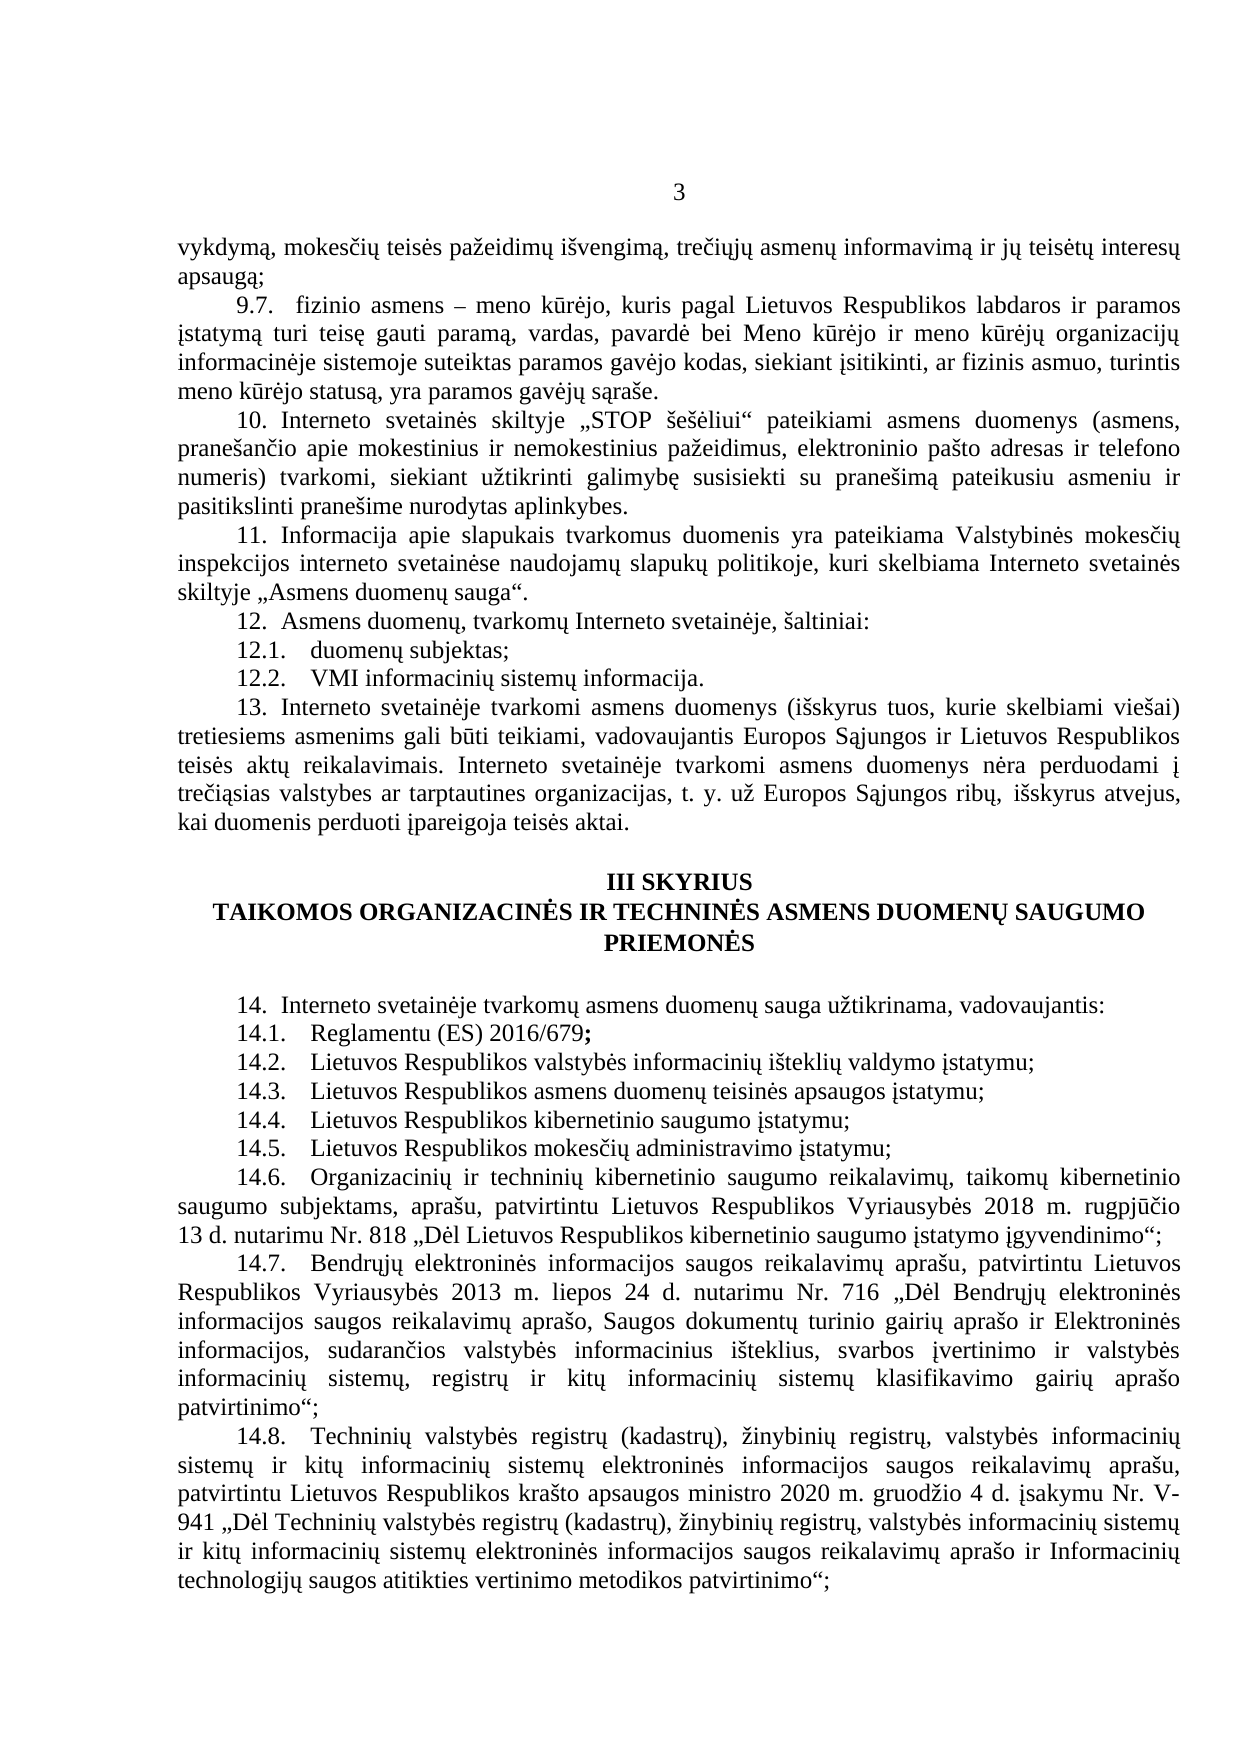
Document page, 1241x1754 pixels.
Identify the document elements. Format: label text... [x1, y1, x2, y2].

text TAIKOMOS ORGANIZACINĖS IR TECHNINĖS ASMENS DUOMENŲ SAUGUMO PRIEMONĖS [177, 897, 1181, 957]
text 14.5. Lietuvos Respublikos mokesčių administravimo įstatymu; [236, 1133, 1181, 1162]
text 14.7. Bendrųjų elektroninės informacijos saugos reikalavimų aprašu, patvirtintu Lietuvos Respublikos Vyriausybės 2013 m. liepos 24 d. nutarimu Nr. 716 „Dėl Bendrųjų elektroninės informacijos saugos reikalavimų aprašo, Saugos dokumentų turinio gairių aprašo ir Elektroninės informacijos, sudarančios valstybės informacinius išteklius, svarbos įvertinimo ir valstybės informacinių sistemų, registrų ir kitų informacinių sistemų klasifikavimo gairių aprašo patvirtinimo“; [177, 1248, 1181, 1421]
text 12.2. VMI informacinių sistemų informacija. [177, 663, 1181, 692]
text 11. Informacija apie slapukais tvarkomus duomenis yra pateikiama Valstybinės mokesčių inspekcijos interneto svetainėse naudojamų slapukų politikoje, kuri skelbiama Interneto svetainės skiltyje „Asmens duomenų sauga“. [177, 520, 1181, 606]
text vykdymą, mokesčių teisės pažeidimų išvengimą, trečiųjų asmenų informavimą ir jų teisėtų interesų apsaugą; [177, 232, 1181, 290]
text 10. Interneto svetainės skiltyje „STOP šešėliui“ pateikiami asmens duomenys (asmens, pranešančio apie mokestinius ir nemokestinius pažeidimus, elektroninio pašto adresas ir telefono numeris) tvarkomi, siekiant užtikrinti galimybę susisiekti su pranešimą pateikusiu asmeniu ir pasitikslinti pranešime nurodytas aplinkybes. [177, 405, 1181, 520]
text 14.1. Reglamentu (ES) 2016/679; [236, 1018, 1181, 1047]
text 14.8. Techninių valstybės registrų (kadastrų), žinybinių registrų, valstybės informacinių sistemų ir kitų informacinių sistemų elektroninės informacijos saugos reikalavimų aprašu, patvirtintu Lietuvos Respublikos krašto apsaugos ministro 2020 m. gruodžio 4 d. įsakymu Nr. V-941 „Dėl Techninių valstybės registrų (kadastrų), žinybinių registrų, valstybės informacinių sistemų ir kitų informacinių sistemų elektroninės informacijos saugos reikalavimų aprašo ir Informacinių technologijų saugos atitikties vertinimo metodikos patvirtinimo“; [177, 1421, 1181, 1593]
text 9.7. fizinio asmens – meno kūrėjo, kuris pagal Lietuvos Respublikos labdaros ir paramos įstatymą turi teisę gauti paramą, vardas, pavardė bei Meno kūrėjo ir meno kūrėjų organizacijų informacinėje sistemoje suteiktas paramos gavėjo kodas, siekiant įsitikinti, ar fizinis asmuo, turintis meno kūrėjo statusą, yra paramos gavėjų sąraše. [177, 290, 1181, 405]
text 12. Asmens duomenų, tvarkomų Interneto svetainėje, šaltiniai: [177, 606, 1181, 635]
text 14.3. Lietuvos Respublikos asmens duomenų teisinės apsaugos įstatymu; [236, 1076, 1181, 1105]
text 13. Interneto svetainėje tvarkomi asmens duomenys (išskyrus tuos, kurie skelbiami viešai) tretiesiems asmenims gali būti teikiami, vadovaujantis Europos Sąjungos ir Lietuvos Respublikos teisės aktų reikalavimais. Interneto svetainėje tvarkomi asmens duomenys nėra perduodami į trečiąsias valstybes ar tarptautines organizacijas, t. y. už Europos Sąjungos ribų, išskyrus atvejus, kai duomenis perduoti įpareigoja teisės aktai. [177, 692, 1181, 836]
text 14.2. Lietuvos Respublikos valstybės informacinių išteklių valdymo įstatymu; [236, 1047, 1181, 1076]
text 14.6. Organizacinių ir techninių kibernetinio saugumo reikalavimų, taikomų kibernetinio saugumo subjektams, aprašu, patvirtintu Lietuvos Respublikos Vyriausybės 2018 m. rugpjūčio 13 d. nutarimu Nr. 818 „Dėl Lietuvos Respublikos kibernetinio saugumo įstatymo įgyvendinimo“; [177, 1162, 1181, 1248]
text 14.4. Lietuvos Respublikos kibernetinio saugumo įstatymu; [236, 1105, 1181, 1133]
text 12.1. duomenų subjektas; [177, 635, 1181, 663]
text 14. Interneto svetainėje tvarkomų asmens duomenų sauga užtikrinama, vadovaujantis: [177, 990, 1181, 1018]
text III SKYRIUS [177, 867, 1181, 896]
